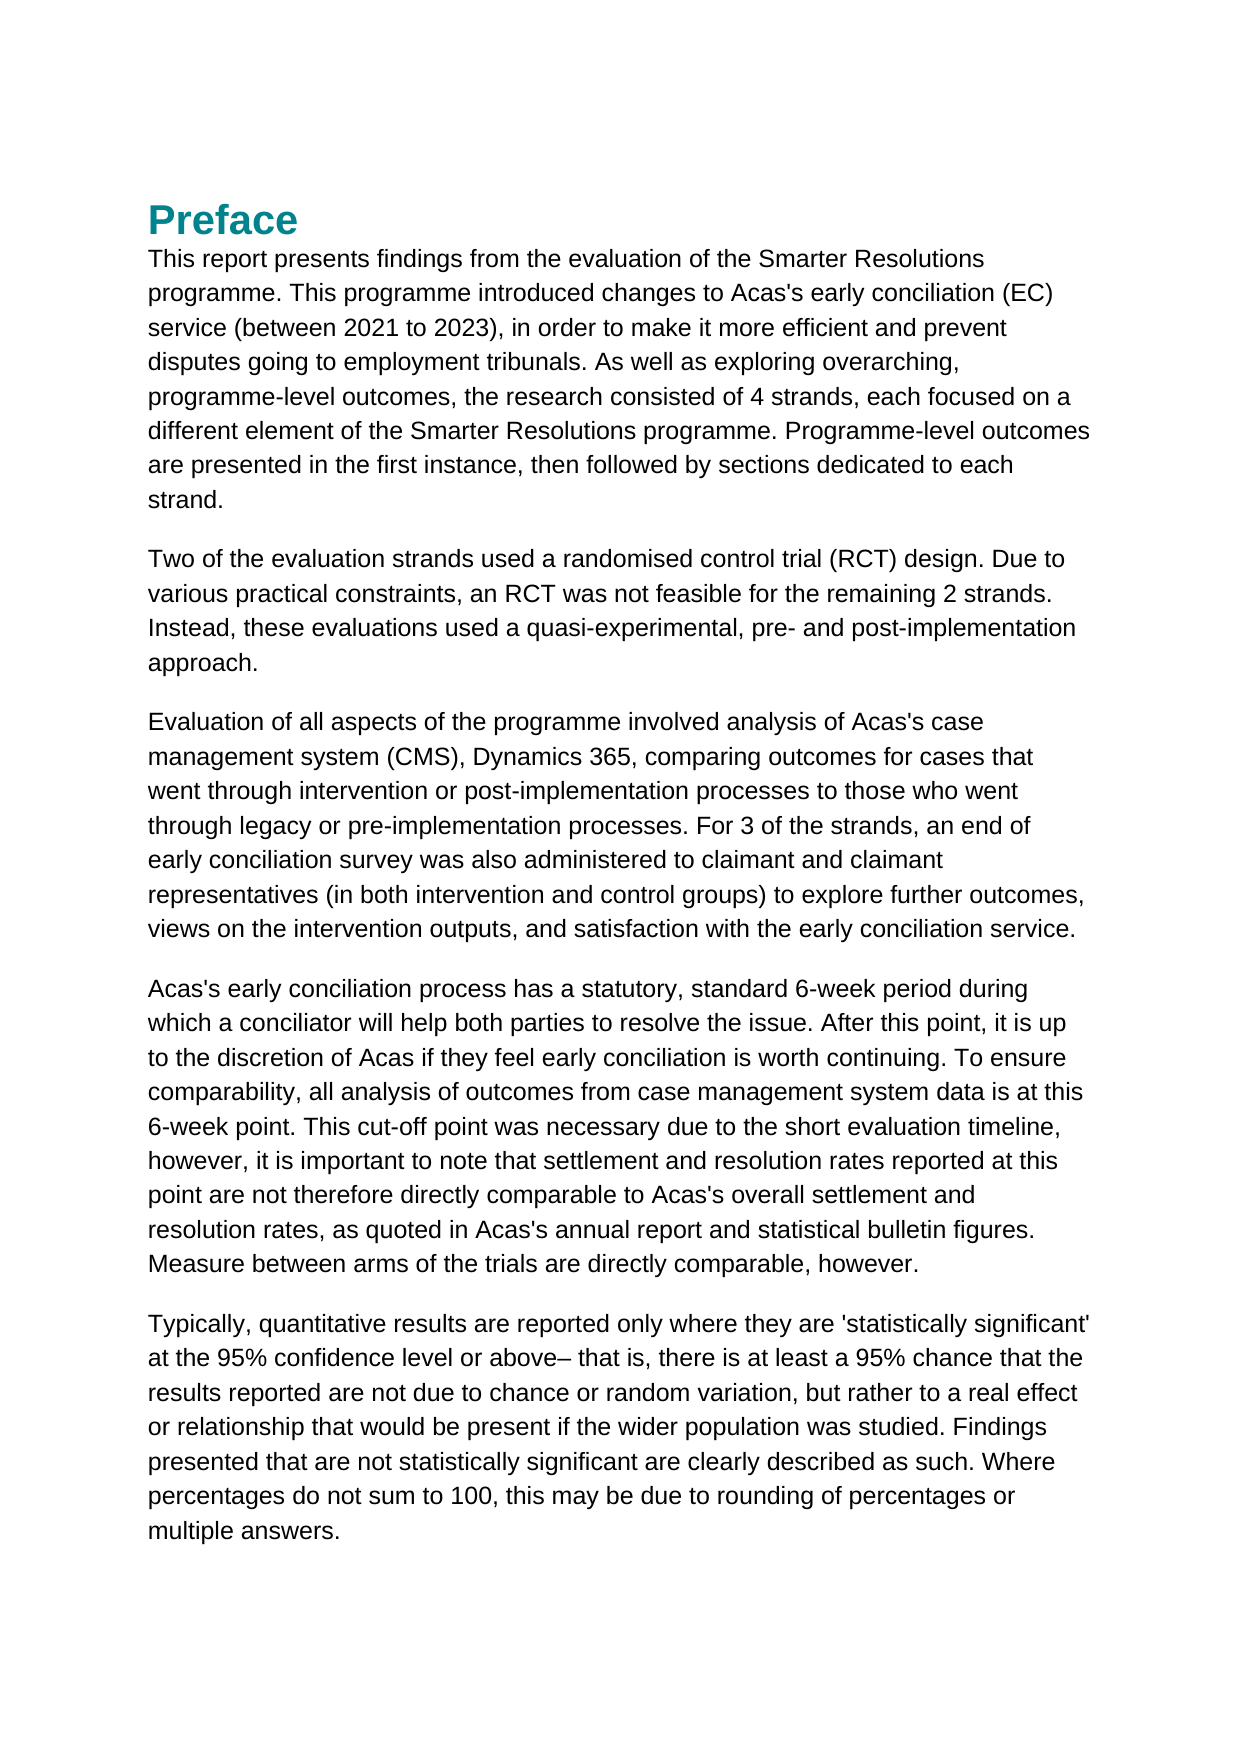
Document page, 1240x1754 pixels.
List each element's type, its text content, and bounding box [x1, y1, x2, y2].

subtitle Preface [148, 196, 1092, 243]
text Two of the evaluation strands used a randomised control trial (RCT) design. Due to various practical constraints, an RCT was not feasible for the remaining 2 strands. Instead, these evaluations used a quasi-experimental, pre- and post-implementation approach. [148, 544, 1092, 677]
text Typically, quantitative results are reported only where they are 'statistically significant' at the 95% confidence level or above– that is, there is at least a 95% chance that the results reported are not due to chance or random variation, but rather to a real effect or relationship that would be present if the wider population was studied. Findings presented that are not statistically significant are clearly described as such. Where percentages do not sum to 100, this may be due to rounding of percentages or multiple answers. [148, 1309, 1092, 1544]
text Acas's early conciliation process has a statutory, standard 6-week period during which a conciliator will help both parties to resolve the issue. After this point, it is up to the discretion of Acas if they feel early conciliation is worth continuing. To ensure comparability, all analysis of outcomes from case management system data is at this 6-week point. This cut-off point was necessary due to the short evaluation timeline, however, it is important to note that settlement and resolution rates reported at this point are not therefore directly comparable to Acas's overall settlement and resolution rates, as quoted in Acas's annual report and statistical bulletin figures. Measure between arms of the trials are directly comparable, however. [148, 974, 1092, 1278]
text This report presents findings from the evaluation of the Smarter Resolutions programme. This programme introduced changes to Acas's early conciliation (EC) service (between 2021 to 2023), in order to make it more efficient and prevent disputes going to employment tribunals. As well as exploring overarching, programme-level outcomes, the research consisted of 4 strands, each focused on a different element of the Smarter Resolutions programme. Programme-level outcomes are presented in the first instance, then followed by sections dedicated to each strand. [148, 243, 1092, 514]
text Evaluation of all aspects of the programme involved analysis of Acas's case management system (CMS), Dynamics 365, comparing outcomes for cases that went through intervention or post-implementation processes to those who went through legacy or pre-implementation processes. For 3 of the strands, an end of early conciliation survey was also administered to claimant and claimant representatives (in both intervention and control groups) to explore further outcomes, views on the intervention outputs, and satisfaction with the early conciliation service. [148, 707, 1092, 943]
